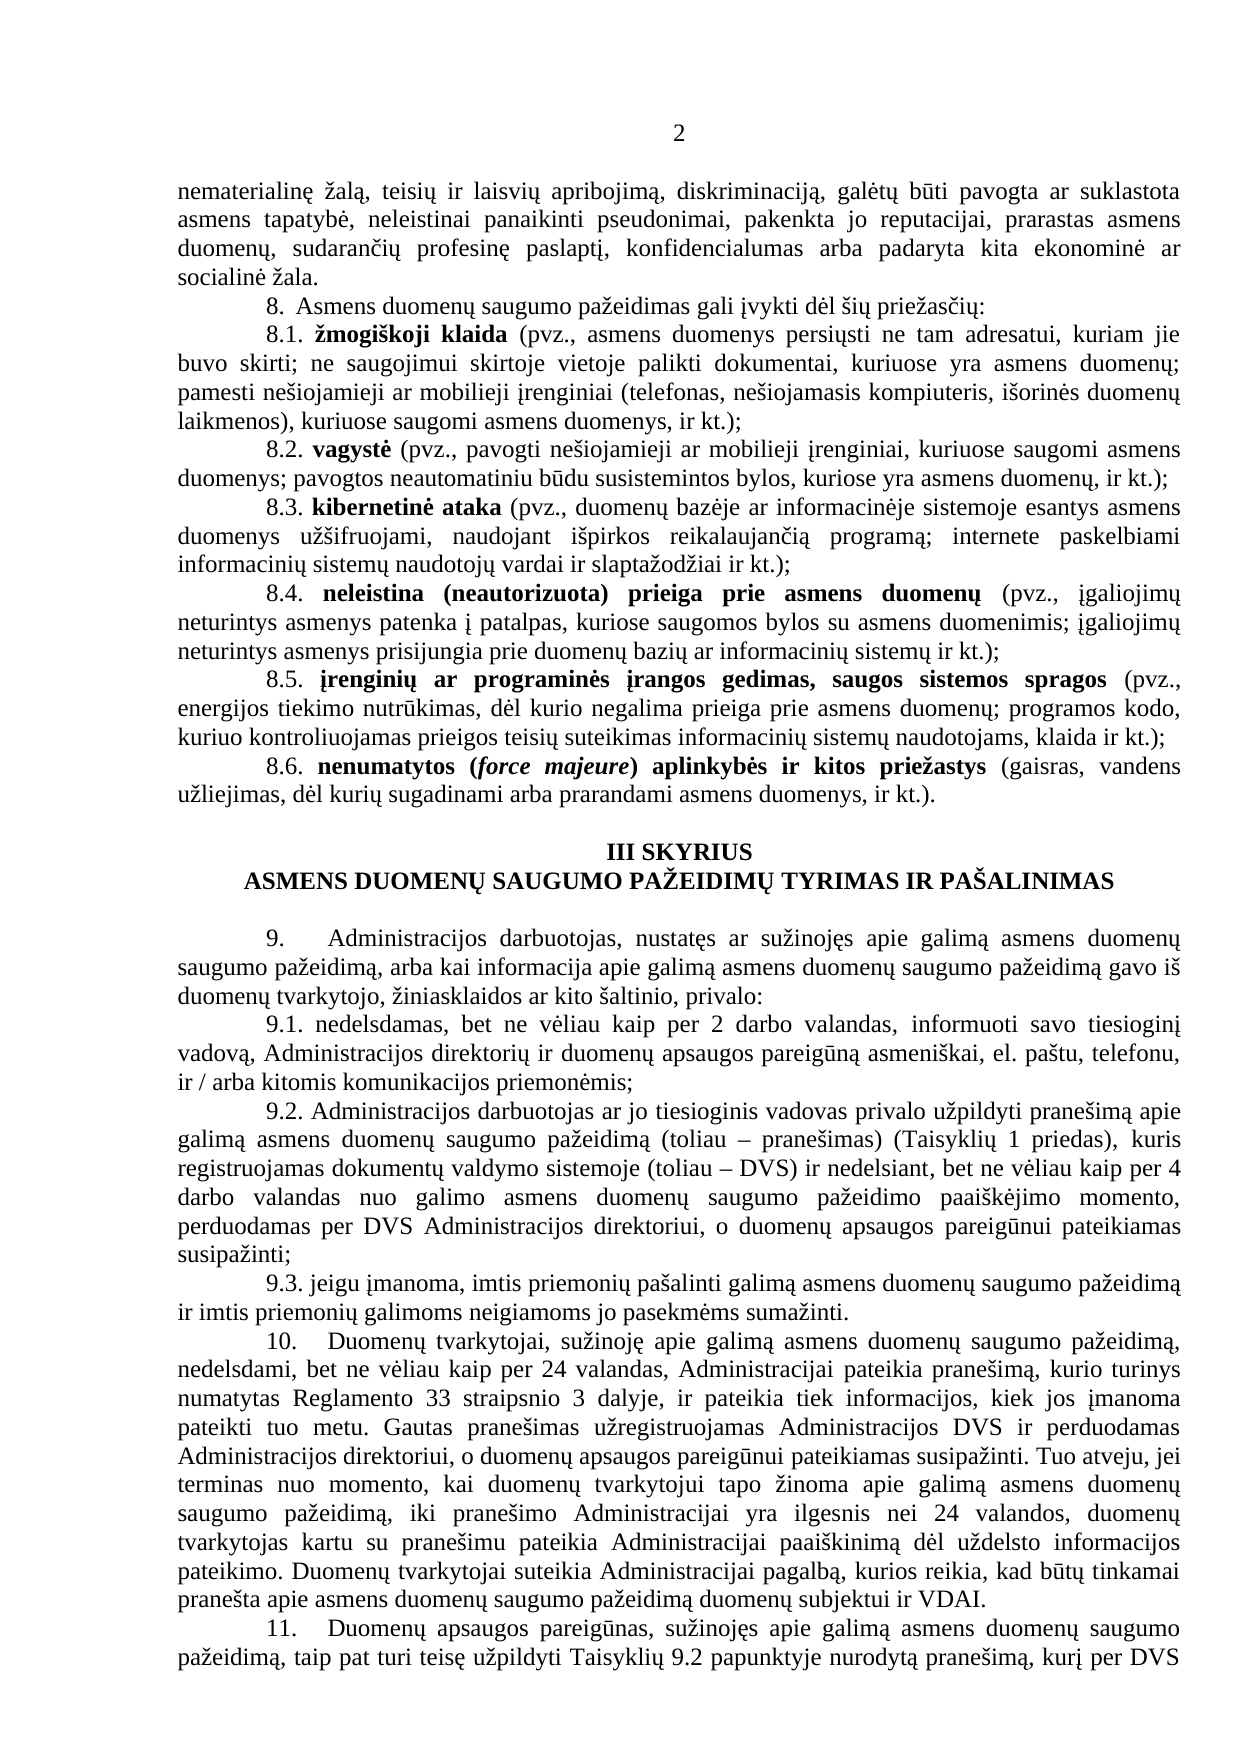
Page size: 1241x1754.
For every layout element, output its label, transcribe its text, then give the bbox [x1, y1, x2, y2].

text 8.4. neleistina (neautorizuota) prieiga prie asmens duomenų (pvz., įgaliojimų neturintys asmenys patenka į patalpas, kuriose saugomos bylos su asmens duomenimis; įgaliojimų neturintys asmenys prisijungia prie duomenų bazių ar informacinių sistemų ir kt.); [177, 578, 1181, 664]
text 8.3. kibernetinė ataka (pvz., duomenų bazėje ar informacinėje sistemoje esantys asmens duomenys užšifruojami, naudojant išpirkos reikalaujančią programą; internete paskelbiami informacinių sistemų naudotojų vardai ir slaptažodžiai ir kt.); [177, 492, 1181, 578]
text 9.3. jeigu įmanoma, imtis priemonių pašalinti galimą asmens duomenų saugumo pažeidimą ir imtis priemonių galimoms neigiamoms jo pasekmėms sumažinti. [177, 1268, 1181, 1326]
text 8.2. vagystė (pvz., pavogti nešiojamieji ar mobilieji įrenginiai, kuriuose saugomi asmens duomenys; pavogtos neautomatiniu būdu susistemintos bylos, kuriose yra asmens duomenų, ir kt.); [177, 434, 1181, 492]
text 9.2. Administracijos darbuotojas ar jo tiesioginis vadovas privalo užpildyti pranešimą apie galimą asmens duomenų saugumo pažeidimą (toliau – pranešimas) (Taisyklių 1 priedas), kuris registruojamas dokumentų valdymo sistemoje (toliau – DVS) ir nedelsiant, bet ne vėliau kaip per 4 darbo valandas nuo galimo asmens duomenų saugumo pažeidimo paaiškėjimo momento, perduodamas per DVS Administracijos direktoriui, o duomenų apsaugos pareigūnui pateikiamas susipažinti; [177, 1096, 1181, 1268]
text III SKYRIUS [177, 837, 1181, 866]
text 8.1. žmogiškoji klaida (pvz., asmens duomenys persiųsti ne tam adresatui, kuriam jie buvo skirti; ne saugojimui skirtoje vietoje palikti dokumentai, kuriuose yra asmens duomenų; pamesti nešiojamieji ar mobilieji įrenginiai (telefonas, nešiojamasis kompiuteris, išorinės duomenų laikmenos), kuriuose saugomi asmens duomenys, ir kt.); [177, 319, 1181, 434]
text 8.6. nenumatytos (force majeure) aplinkybės ir kitos priežastys (gaisras, vandens užliejimas, dėl kurių sugadinami arba prarandami asmens duomenys, ir kt.). [177, 751, 1181, 808]
text 10. Duomenų tvarkytojai, sužinoję apie galimą asmens duomenų saugumo pažeidimą, nedelsdami, bet ne vėliau kaip per 24 valandas, Administracijai pateikia pranešimą, kurio turinys numatytas Reglamento 33 straipsnio 3 dalyje, ir pateikia tiek informacijos, kiek jos įmanoma pateikti tuo metu. Gautas pranešimas užregistruojamas Administracijos DVS ir perduodamas Administracijos direktoriui, o duomenų apsaugos pareigūnui pateikiamas susipažinti. Tuo atveju, jei terminas nuo momento, kai duomenų tvarkytojui tapo žinoma apie galimą asmens duomenų saugumo pažeidimą, iki pranešimo Administracijai yra ilgesnis nei 24 valandos, duomenų tvarkytojas kartu su pranešimu pateikia Administracijai paaiškinimą dėl uždelsto informacijos pateikimo. Duomenų tvarkytojai suteikia Administracijai pagalbą, kurios reikia, kad būtų tinkamai pranešta apie asmens duomenų saugumo pažeidimą duomenų subjektui ir VDAI. [177, 1326, 1181, 1613]
text 9.1. nedelsdamas, bet ne vėliau kaip per 2 darbo valandas, informuoti savo tiesioginį vadovą, Administracijos direktorių ir duomenų apsaugos pareigūną asmeniškai, el. paštu, telefonu, ir / arba kitomis komunikacijos priemonėmis; [177, 1009, 1181, 1096]
text 8.5. įrenginių ar programinės įrangos gedimas, saugos sistemos spragos (pvz., energijos tiekimo nutrūkimas, dėl kurio negalima prieiga prie asmens duomenų; programos kodo, kuriuo kontroliuojamas prieigos teisių suteikimas informacinių sistemų naudotojams, klaida ir kt.); [177, 664, 1181, 751]
text nematerialinę žalą, teisių ir laisvių apribojimą, diskriminaciją, galėtų būti pavogta ar suklastota asmens tapatybė, neleistinai panaikinti pseudonimai, pakenkta jo reputacijai, prarastas asmens duomenų, sudarančių profesinę paslaptį, konfidencialumas arba padaryta kita ekonominė ar socialinė žala. [177, 176, 1181, 291]
text 9. Administracijos darbuotojas, nustatęs ar sužinojęs apie galimą asmens duomenų saugumo pažeidimą, arba kai informacija apie galimą asmens duomenų saugumo pažeidimą gavo iš duomenų tvarkytojo, žiniasklaidos ar kito šaltinio, privalo: [177, 923, 1181, 1009]
text 11. Duomenų apsaugos pareigūnas, sužinojęs apie galimą asmens duomenų saugumo pažeidimą, taip pat turi teisę užpildyti Taisyklių 9.2 papunktyje nurodytą pranešimą, kurį per DVS [177, 1613, 1181, 1671]
text ASMENS DUOMENŲ SAUGUMO PAŽEIDIMŲ TYRIMAS IR PAŠALINIMAS [177, 866, 1181, 894]
text 8. Asmens duomenų saugumo pažeidimas gali įvykti dėl šių priežasčių: [177, 291, 1181, 319]
